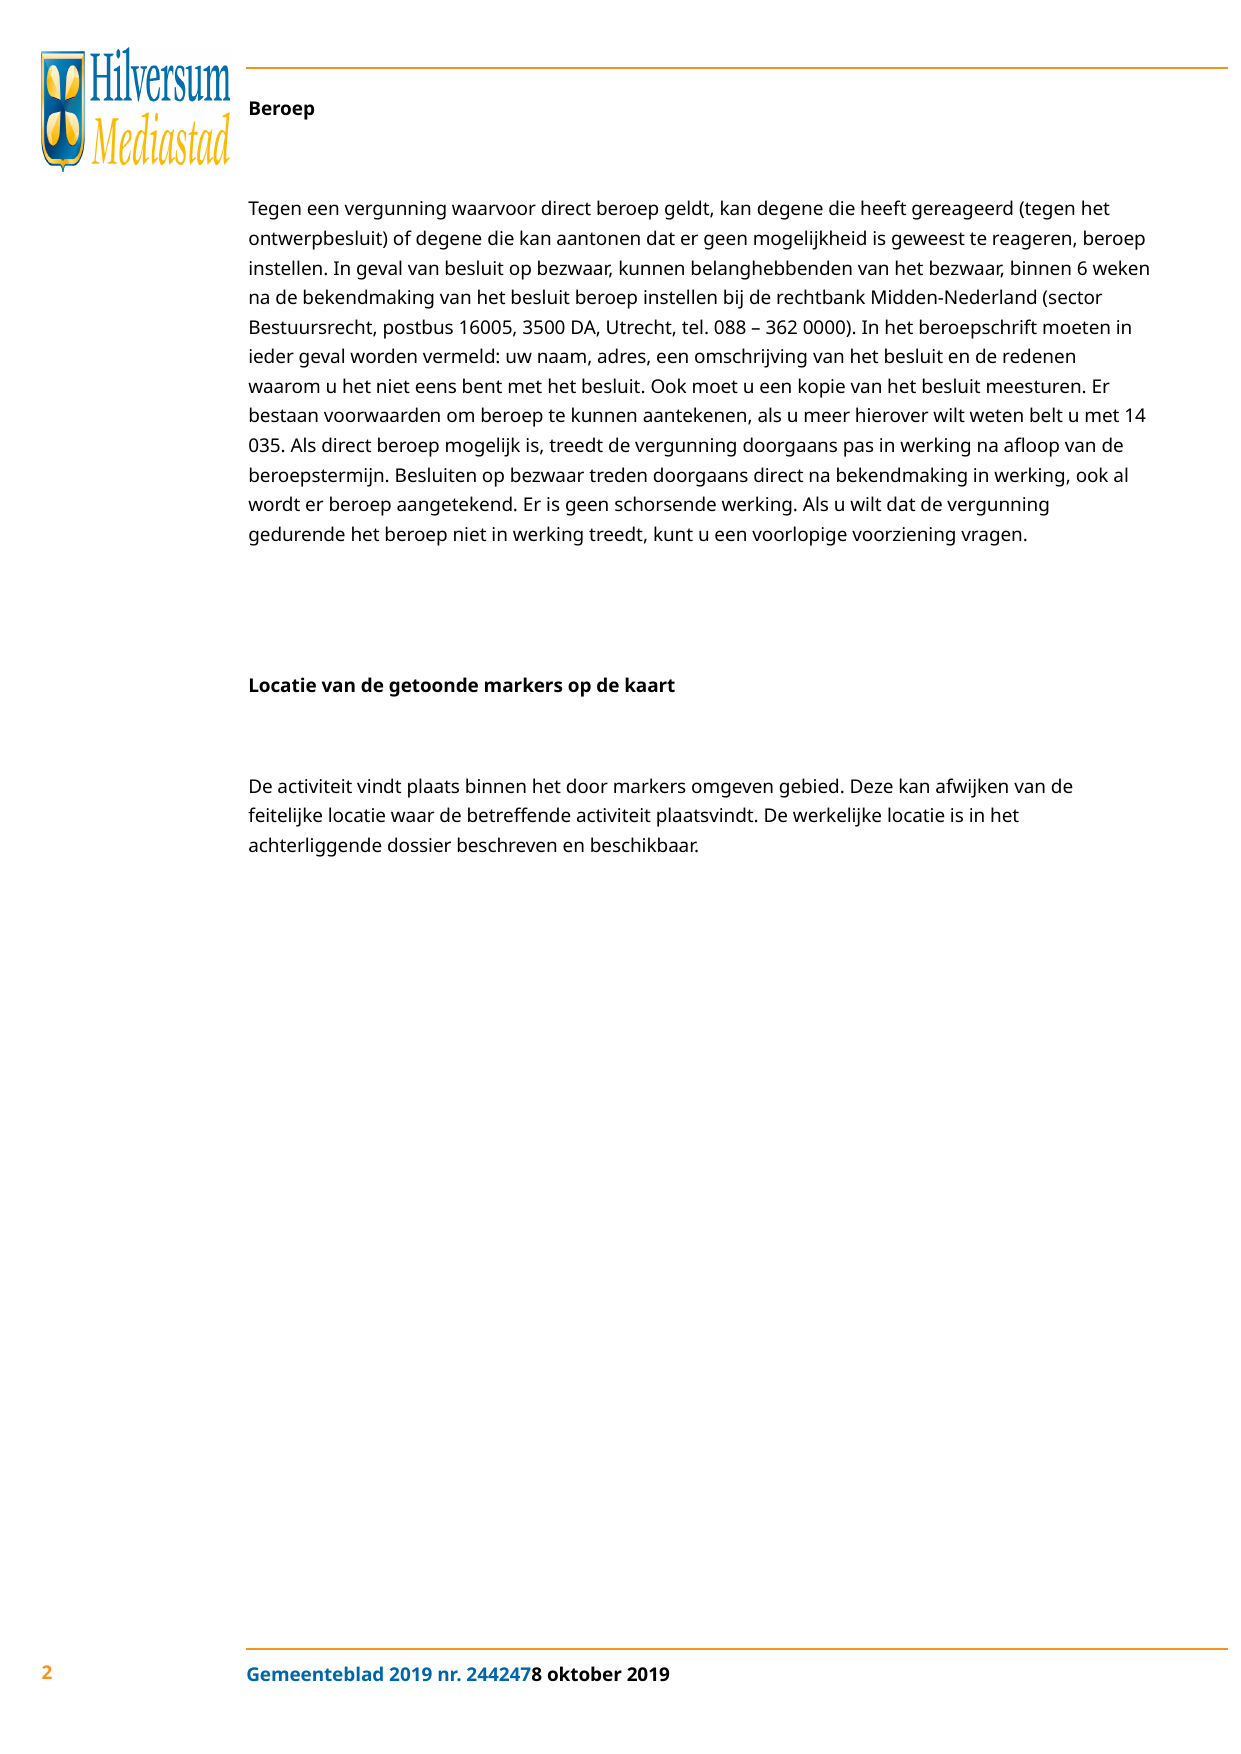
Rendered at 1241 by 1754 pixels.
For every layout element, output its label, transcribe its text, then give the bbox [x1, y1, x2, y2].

text Tegen een vergunning waarvoor direct beroep geldt, kan degene die heeft gereageerd (tegen het ontwerpbesluit) of degene die kan aantonen dat er geen mogelijkheid is geweest te reageren, beroep instellen. In geval van besluit op bezwaar, kunnen belanghebbenden van het bezwaar, binnen 6 weken na de bekendmaking van het besluit beroep instellen bij de rechtbank Midden-Nederland (sector Bestuursrecht, postbus 16005, 3500 DA, Utrecht, tel. 088 – 362 0000). In het beroepschrift moeten in ieder geval worden vermeld: uw naam, adres, een omschrijving van het besluit en de redenen waarom u het niet eens bent met het besluit. Ook moet u een kopie van het besluit meesturen. Er bestaan voorwaarden om beroep te kunnen aantekenen, als u meer hierover wilt weten belt u met 14 035. Als direct beroep mogelijk is, treedt de vergunning doorgaans pas in werking na afloop van de beroepstermijn. Besluiten op bezwaar treden doorgaans direct na bekendmaking in werking, ook al wordt er beroep aangetekend. Er is geen schorsende werking. Als u wilt dat de vergunning gedurende het beroep niet in werking treedt, kunt u een voorlopige voorziening vragen. [248, 196, 1152, 547]
text De activiteit vindt plaats binnen het door markers omgeven gebied. Deze kan afwijken van de feitelijke locatie waar de betreffende activiteit plaatsvindt. De werkelijke locatie is in het achterliggende dossier beschreven en beschikbaar. [248, 773, 1152, 858]
text Locatie van de getoonde markers op de kaart [248, 672, 1152, 698]
picture [41, 47, 231, 172]
text Beroep [248, 95, 1152, 121]
